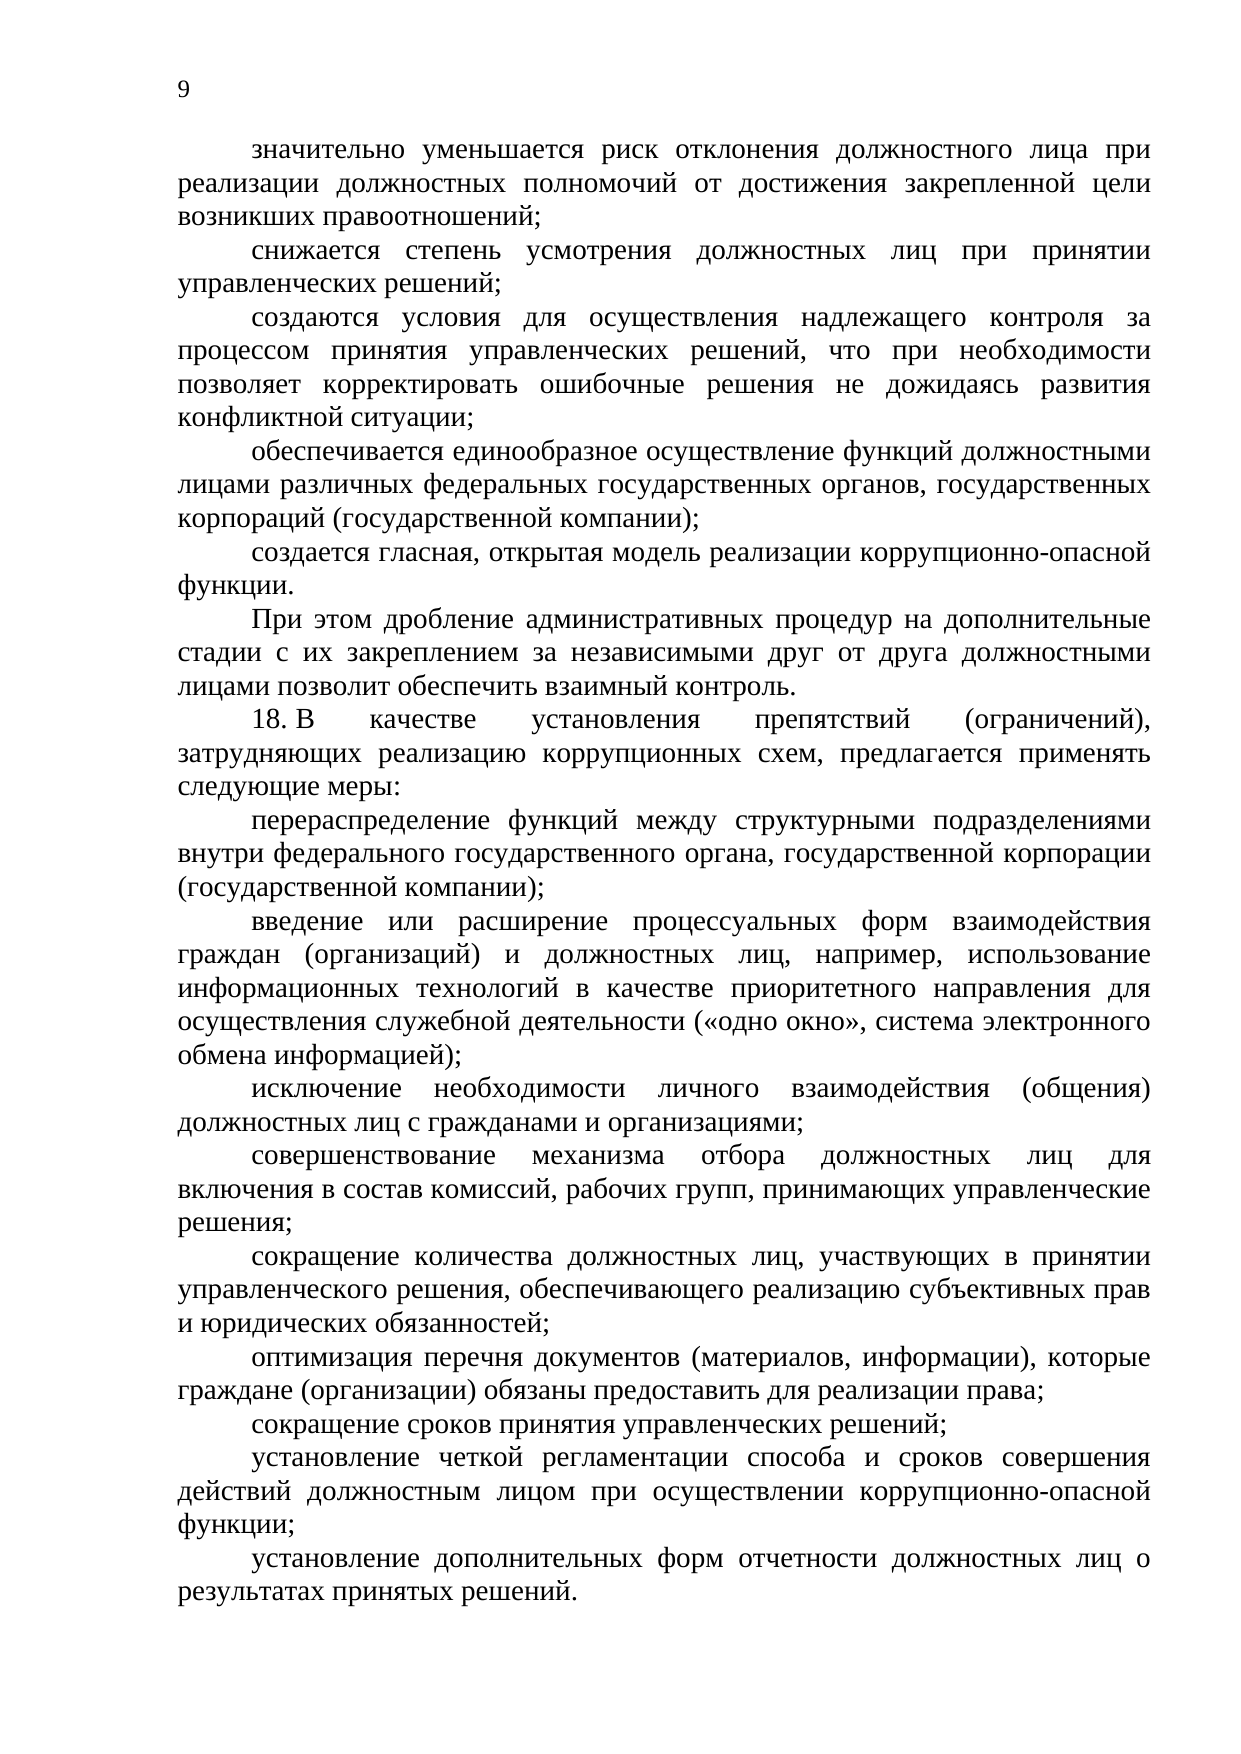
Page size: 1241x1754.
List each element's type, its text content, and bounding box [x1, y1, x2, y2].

text При этом дробление административных процедур на дополнительные стадии с их закреплением за независимыми друг от друга должностными лицами позволит обеспечить взаимный контроль. [177, 601, 1152, 701]
text перераспределение функций между структурными подразделениями внутри федерального государственного органа, государственной корпорации (государственной компании); [177, 802, 1152, 903]
text создается гласная, открытая модель реализации коррупционно-опасной функции. [177, 534, 1152, 601]
text сокращение количества должностных лиц, участвующих в принятии управленческого решения, обеспечивающего реализацию субъективных прав и юридических обязанностей; [177, 1238, 1152, 1339]
text совершенствование механизма отбора должностных лиц для включения в состав комиссий, рабочих групп, принимающих управленческие решения; [177, 1137, 1152, 1238]
text установление дополнительных форм отчетности должностных лиц о результатах принятых решений. [177, 1540, 1152, 1607]
text снижается степень усмотрения должностных лиц при принятии управленческих решений; [177, 232, 1152, 299]
text установление четкой регламентации способа и сроков совершения действий должностным лицом при осуществлении коррупционно-опасной функции; [177, 1439, 1152, 1540]
text оптимизация перечня документов (материалов, информации), которые граждане (организации) обязаны предоставить для реализации права; [177, 1339, 1152, 1406]
text создаются условия для осуществления надлежащего контроля за процессом принятия управленческих решений, что при необходимости позволяет корректировать ошибочные решения не дожидаясь развития конфликтной ситуации; [177, 299, 1152, 433]
text исключение необходимости личного взаимодействия (общения) должностных лиц с гражданами и организациями; [177, 1070, 1152, 1137]
text сокращение сроков принятия управленческих решений; [177, 1406, 1152, 1439]
text введение или расширение процессуальных форм взаимодействия граждан (организаций) и должностных лиц, например, использование информационных технологий в качестве приоритетного направления для осуществления служебной деятельности («одно окно», система электронного обмена информацией); [177, 903, 1152, 1070]
text значительно уменьшается риск отклонения должностного лица при реализации должностных полномочий от достижения закрепленной цели возникших правоотношений; [177, 131, 1152, 232]
subtitle В качестве установления препятствий (ограничений), затрудняющих реализацию коррупционных схем, предлагается применять следующие меры: [177, 701, 1152, 802]
text обеспечивается единообразное осуществление функций должностными лицами различных федеральных государственных органов, государственных корпораций (государственной компании); [177, 433, 1152, 534]
